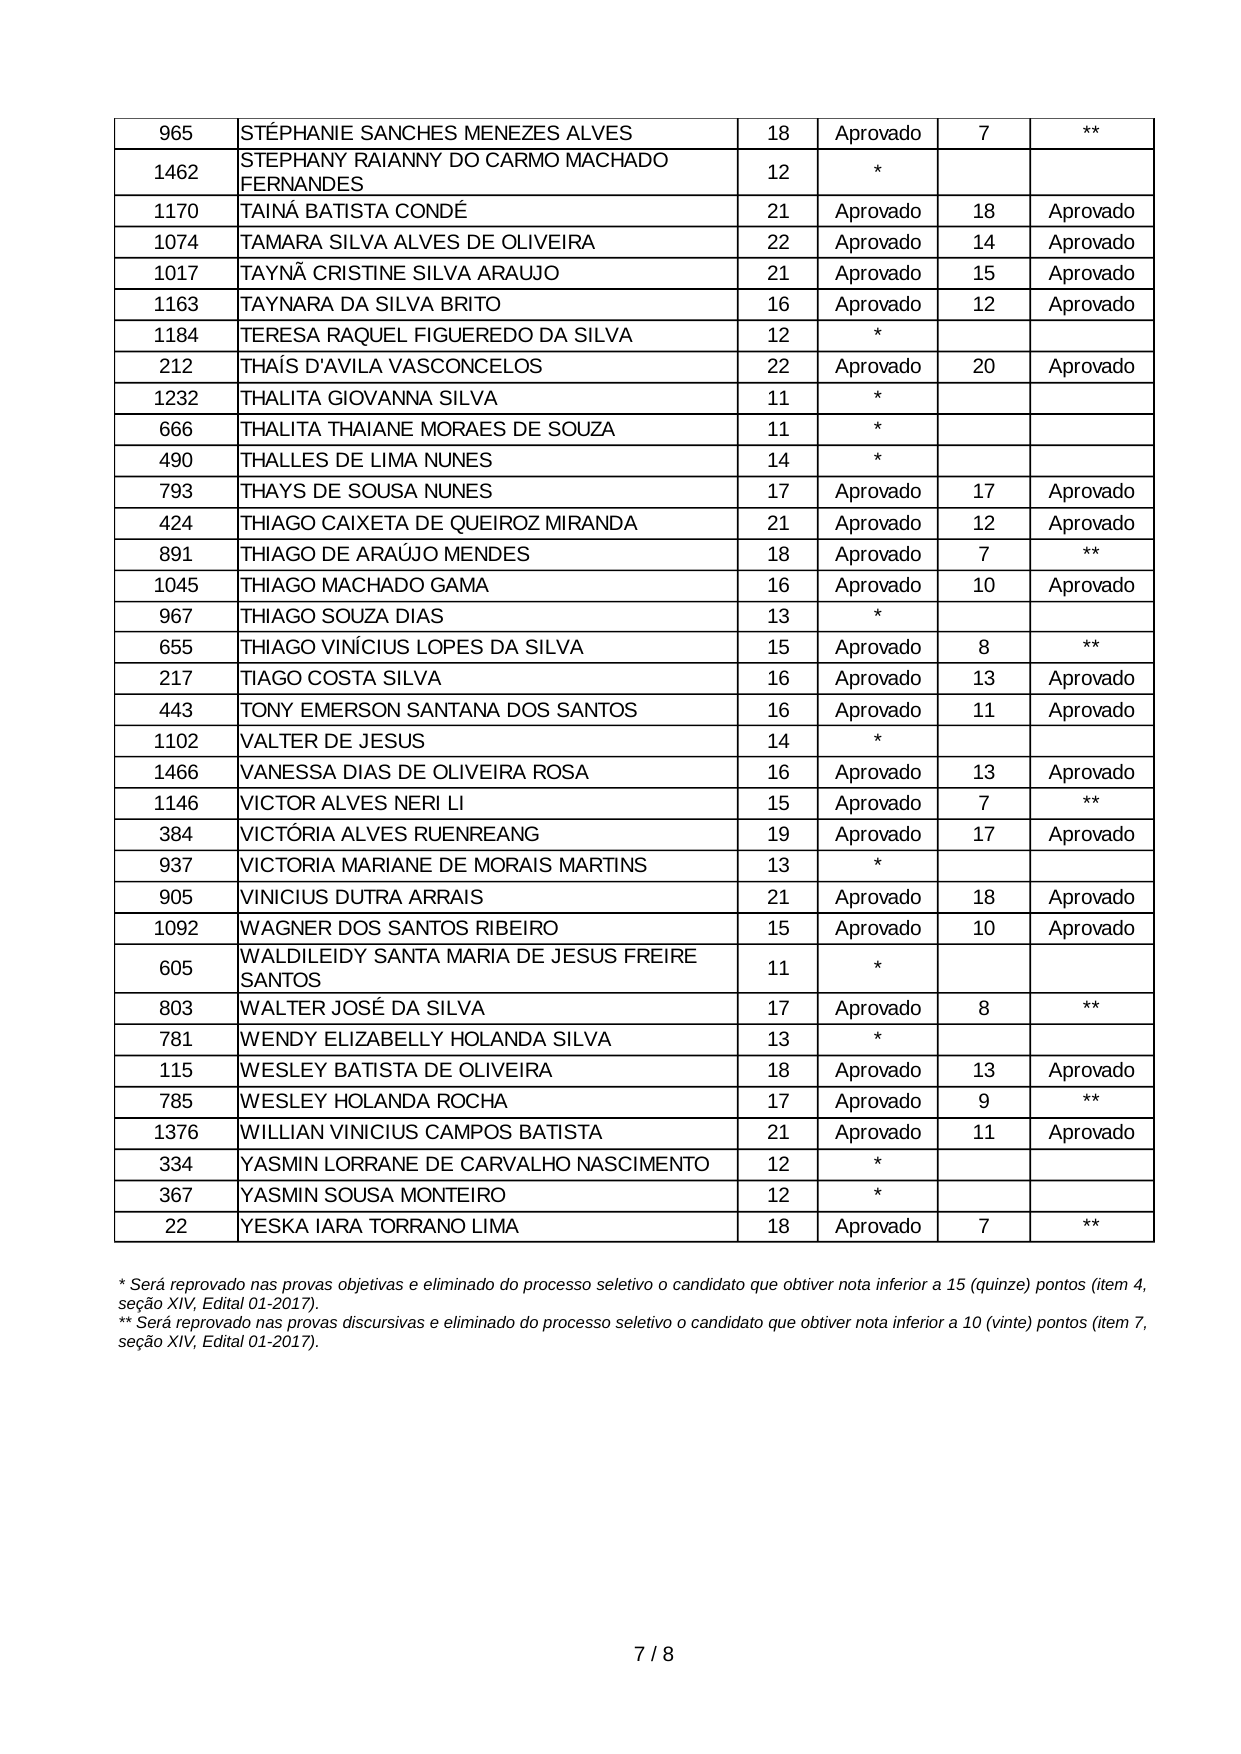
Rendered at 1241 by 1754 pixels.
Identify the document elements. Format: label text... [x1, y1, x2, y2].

text * Será reprovado nas provas objetivas e eliminado do processo seletivo o candidato que obtiver nota inferior a 15 (quinze) pontos (item 4, seção XIV, Edital 01-2017). [118, 1275, 1152, 1313]
text ** Será reprovado nas provas discursivas e eliminado do processo seletivo o candidato que obtiver nota inferior a 10 (vinte) pontos (item 7, seção XIV, Edital 01-2017). [118, 1313, 1152, 1351]
